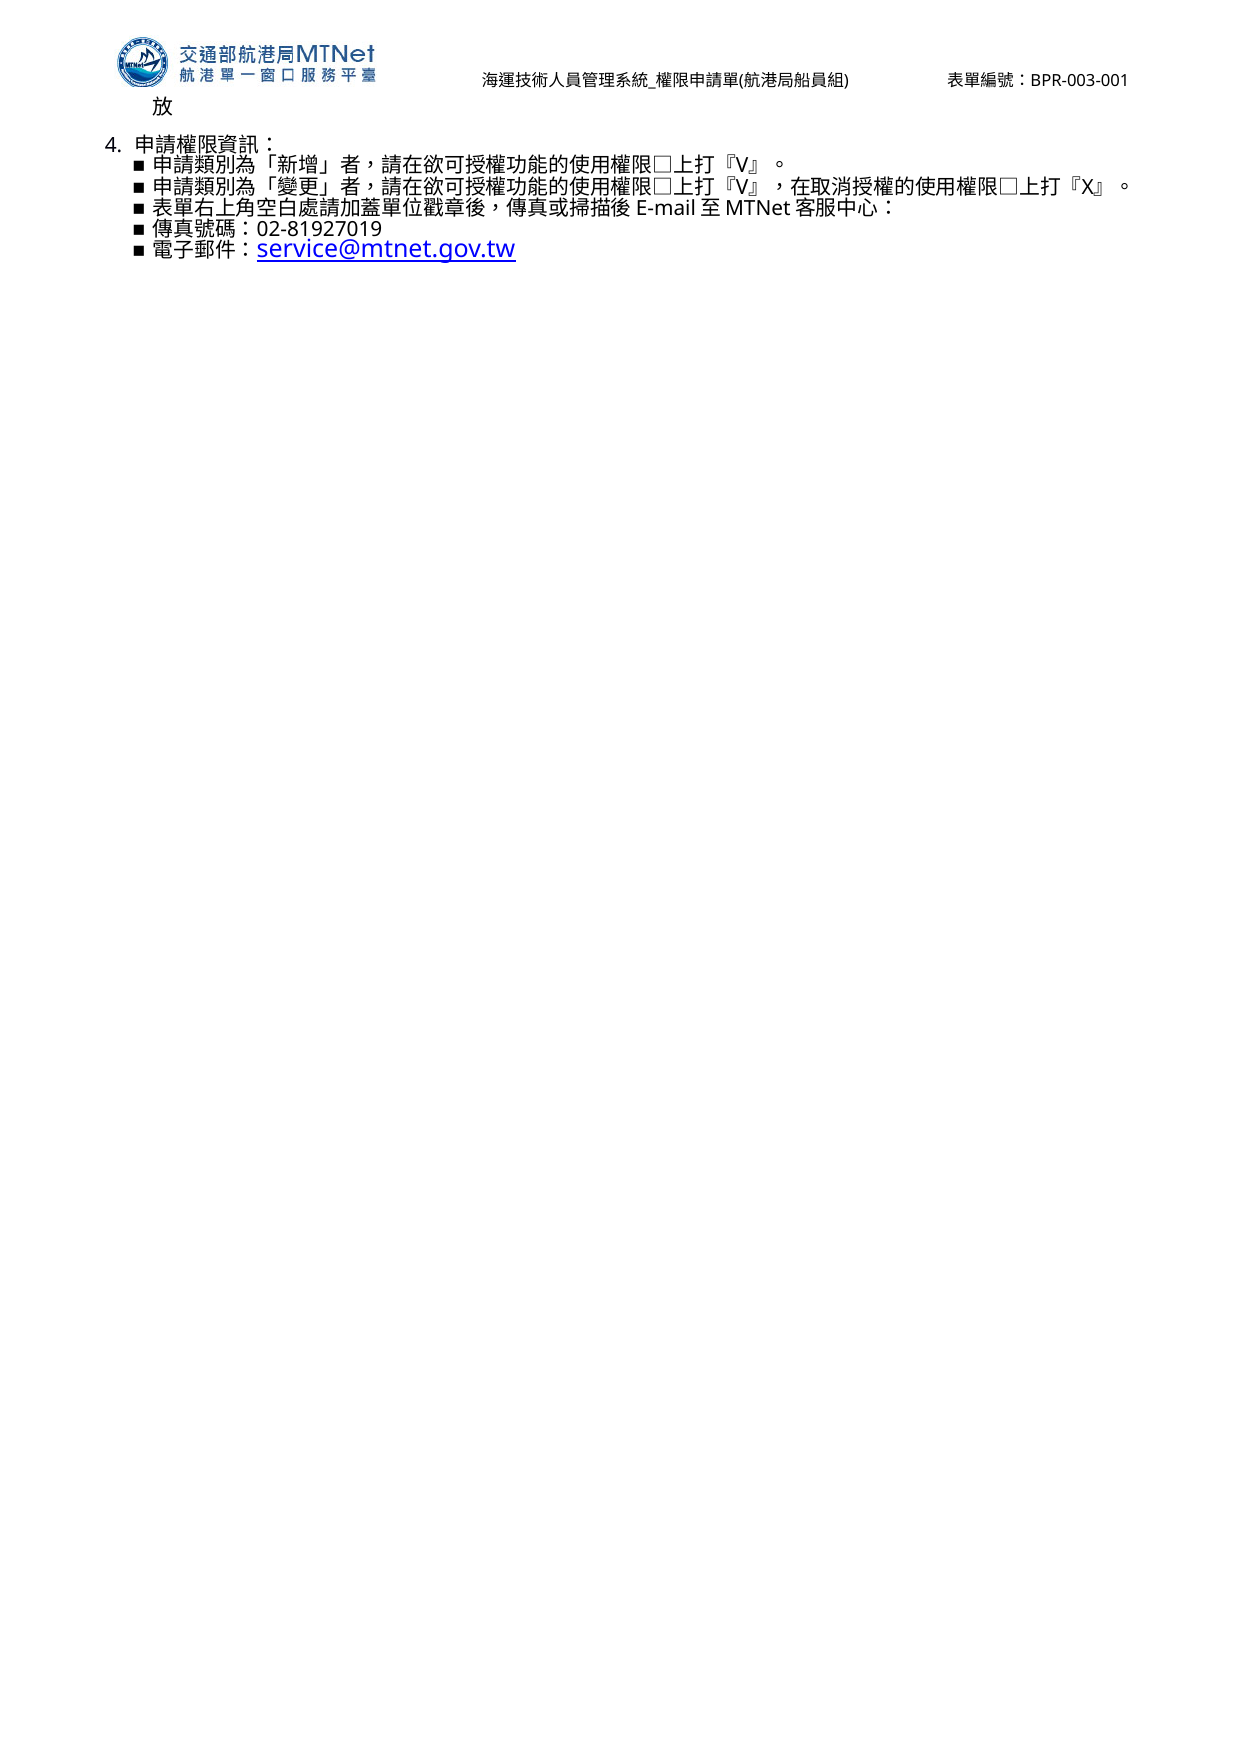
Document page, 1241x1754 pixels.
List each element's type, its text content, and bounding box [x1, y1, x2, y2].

list 電子郵件：service@mtnet.gov.tw [132, 241, 1165, 262]
list 申請權限資訊： [104, 118, 1165, 156]
list 申請類別為「新增」者，請在欲可授權功能的使用權限□上打『V』。 [132, 156, 1165, 177]
list 傳真號碼：02-81927019 [132, 220, 1165, 241]
list 航政監理BPR資訊系統(線上申辦簽核)：若為線上申辦簽核相關承辦人員請勾選此欄，簽核平台權限將另外開放 [132, 97, 1165, 118]
list 表單右上角空白處請加蓋單位戳章後，傳真或掃描後E-mail至MTNet客服中心： [132, 199, 1165, 219]
picture [111, 35, 382, 87]
list 申請類別為「變更」者，請在欲可授權功能的使用權限□上打『V』，在取消授權的使用權限□上打『X』。 [132, 177, 1165, 198]
